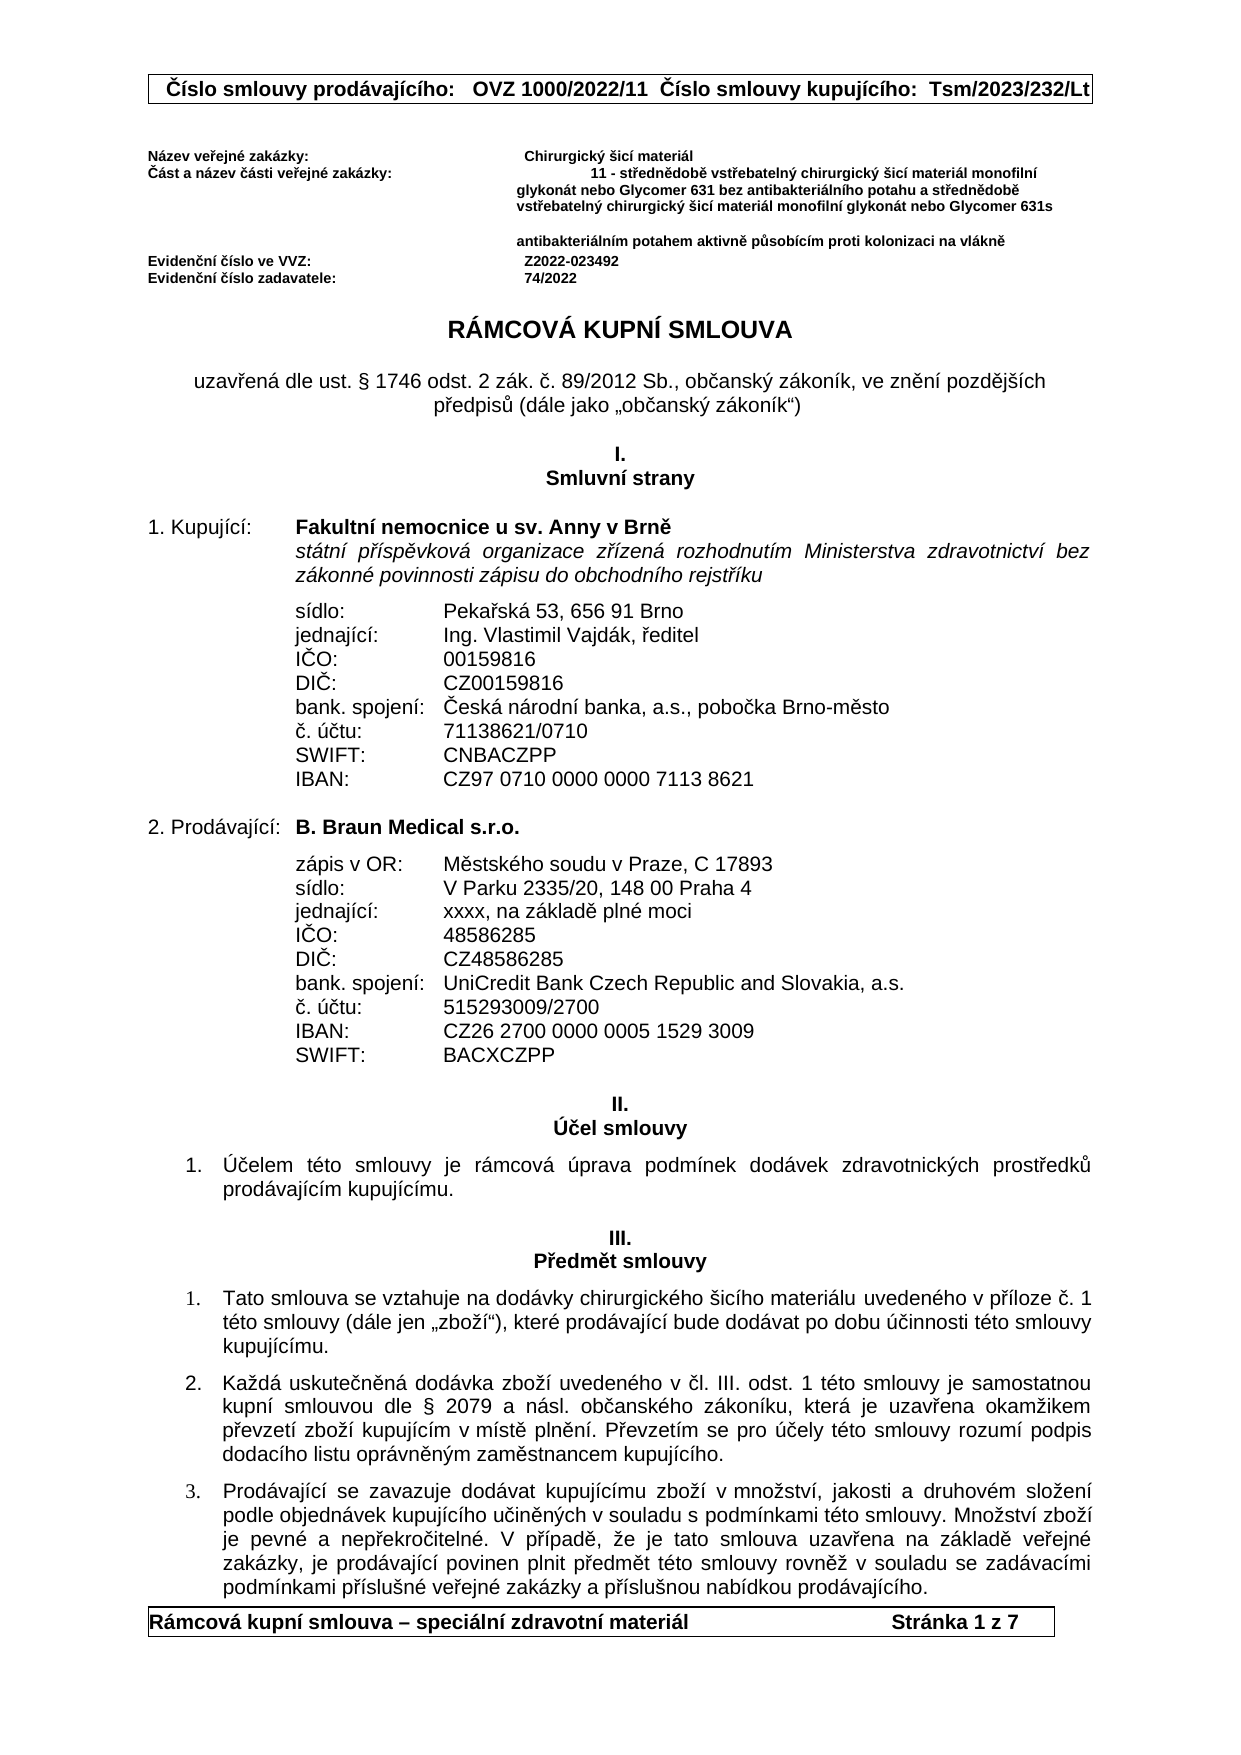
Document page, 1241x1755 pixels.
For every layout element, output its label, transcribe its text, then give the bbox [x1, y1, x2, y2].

text zápis v OR: Městského soudu v Praze, C 17893 [222, 851, 1093, 875]
text IBAN: CZ97 0710 0000 0000 7113 8621 [221, 767, 1093, 791]
text bank. spojení: UniCredit Bank Czech Republic and Slovakia, a.s. [221, 971, 1093, 995]
text jednající: Ing. Vlastimil Vajdák, ředitel [221, 623, 1093, 647]
subtitle Předmět smlouvy [148, 1249, 1093, 1273]
text Evidenční číslo zadavatele: 74/2022 [148, 270, 1093, 287]
text DIČ: CZ00159816 [221, 671, 1093, 695]
text IČO: 00159816 [221, 647, 1093, 671]
list Prodávající se zavazuje dodávat kupujícímu zboží v množství, jakosti a druhovém složení podle objednávek kupujícího učiněných v souladu s podmínkami této smlouvy. Množství zboží je pevné a nepřekročitelné. V případě, že je tato smlouva uzavřena na základě veřejné zakázky, je prodávající povinen plnit předmět této smlouvy rovněž v souladu se zadávacími podmínkami příslušné veřejné zakázky a příslušnou nabídkou prodávajícího. [185, 1479, 1093, 1599]
text Účel smlouvy [148, 1116, 1093, 1140]
text č. účtu: 71138621/0710 [221, 719, 1093, 743]
text bank. spojení: Česká národní banka, a.s., pobočka Brno-město [221, 695, 1093, 719]
text Část a název části veřejné zakázky: 11 - střednědobě vstřebatelný chirurgický šicí materiál monofilní glykonát nebo Glycomer 631 bez antibakteriálního potahu a střednědobě vstřebatelný chirurgický šicí materiál monofilní glykonát nebo Glycomer 631s antibakteriálním potahem aktivně působícím proti kolonizaci na vlákně [148, 164, 1093, 253]
text sídlo: V Parku 2335/20, 148 00 Praha 4 [221, 875, 1093, 899]
text jednající: xxxx, na základě plné moci [221, 899, 1093, 923]
text 2. Prodávající: B. Braun Medical s.r.o. [148, 815, 1093, 839]
list Každá uskutečněná dodávka zboží uvedeného v čl. III. odst. 1 této smlouvy je samostatnou kupní smlouvou dle § 2079 a násl. občanského zákoníku, která je uzavřena okamžikem převzetí zboží kupujícím v místě plnění. Převzetím se pro účely této smlouvy rozumí podpis dodacího listu oprávněným zaměstnancem kupujícího. [185, 1370, 1093, 1466]
text IBAN: CZ26 2700 0000 0005 1529 3009 [221, 1019, 1093, 1043]
list Účelem této smlouvy je rámcová úprava podmínek dodávek zdravotnických prostředků prodávajícím kupujícímu. [185, 1152, 1093, 1200]
text č. účtu: 515293009/2700 [221, 995, 1093, 1019]
text DIČ: CZ48586285 [221, 947, 1093, 971]
list Tato smlouva se vztahuje na dodávky chirurgického šicího materiálu uvedeného v příloze č. 1 této smlouvy (dále jen „zboží“), které prodávající bude dodávat po dobu účinnosti této smlouvy kupujícímu. [185, 1286, 1093, 1358]
text SWIFT: CNBACZPP [221, 743, 1093, 767]
text uzavřená dle ust. § 1746 odst. 2 zák. č. 89/2012 Sb., občanský zákoník, ve znění pozdějších předpisů (dále jako „občanský zákoník“) [148, 369, 1093, 417]
text RÁMCOVÁ KUPNÍ SMLOUVA [148, 315, 1093, 344]
text 1. Kupující: Fakultní nemocnice u sv. Anny v Brně [148, 515, 1093, 539]
text státní příspěvková organizace zřízená rozhodnutím Ministerstva zdravotnictví bez zákonné povinnosti zápisu do obchodního rejstříku [295, 539, 1093, 587]
text III. [148, 1225, 1093, 1249]
text IČO: 48586285 [221, 923, 1093, 947]
text II. [148, 1092, 1093, 1116]
text sídlo: Pekařská 53, 656 91 Brno [221, 599, 1093, 623]
text Název veřejné zakázky: Chirurgický šicí materiál [148, 148, 1093, 164]
text SWIFT: BACXCZPP [221, 1043, 1093, 1067]
text Smluvní strany [148, 466, 1093, 490]
text Evidenční číslo ve VVZ: Z2022-023492 [148, 253, 1093, 270]
text I. [148, 442, 1093, 466]
